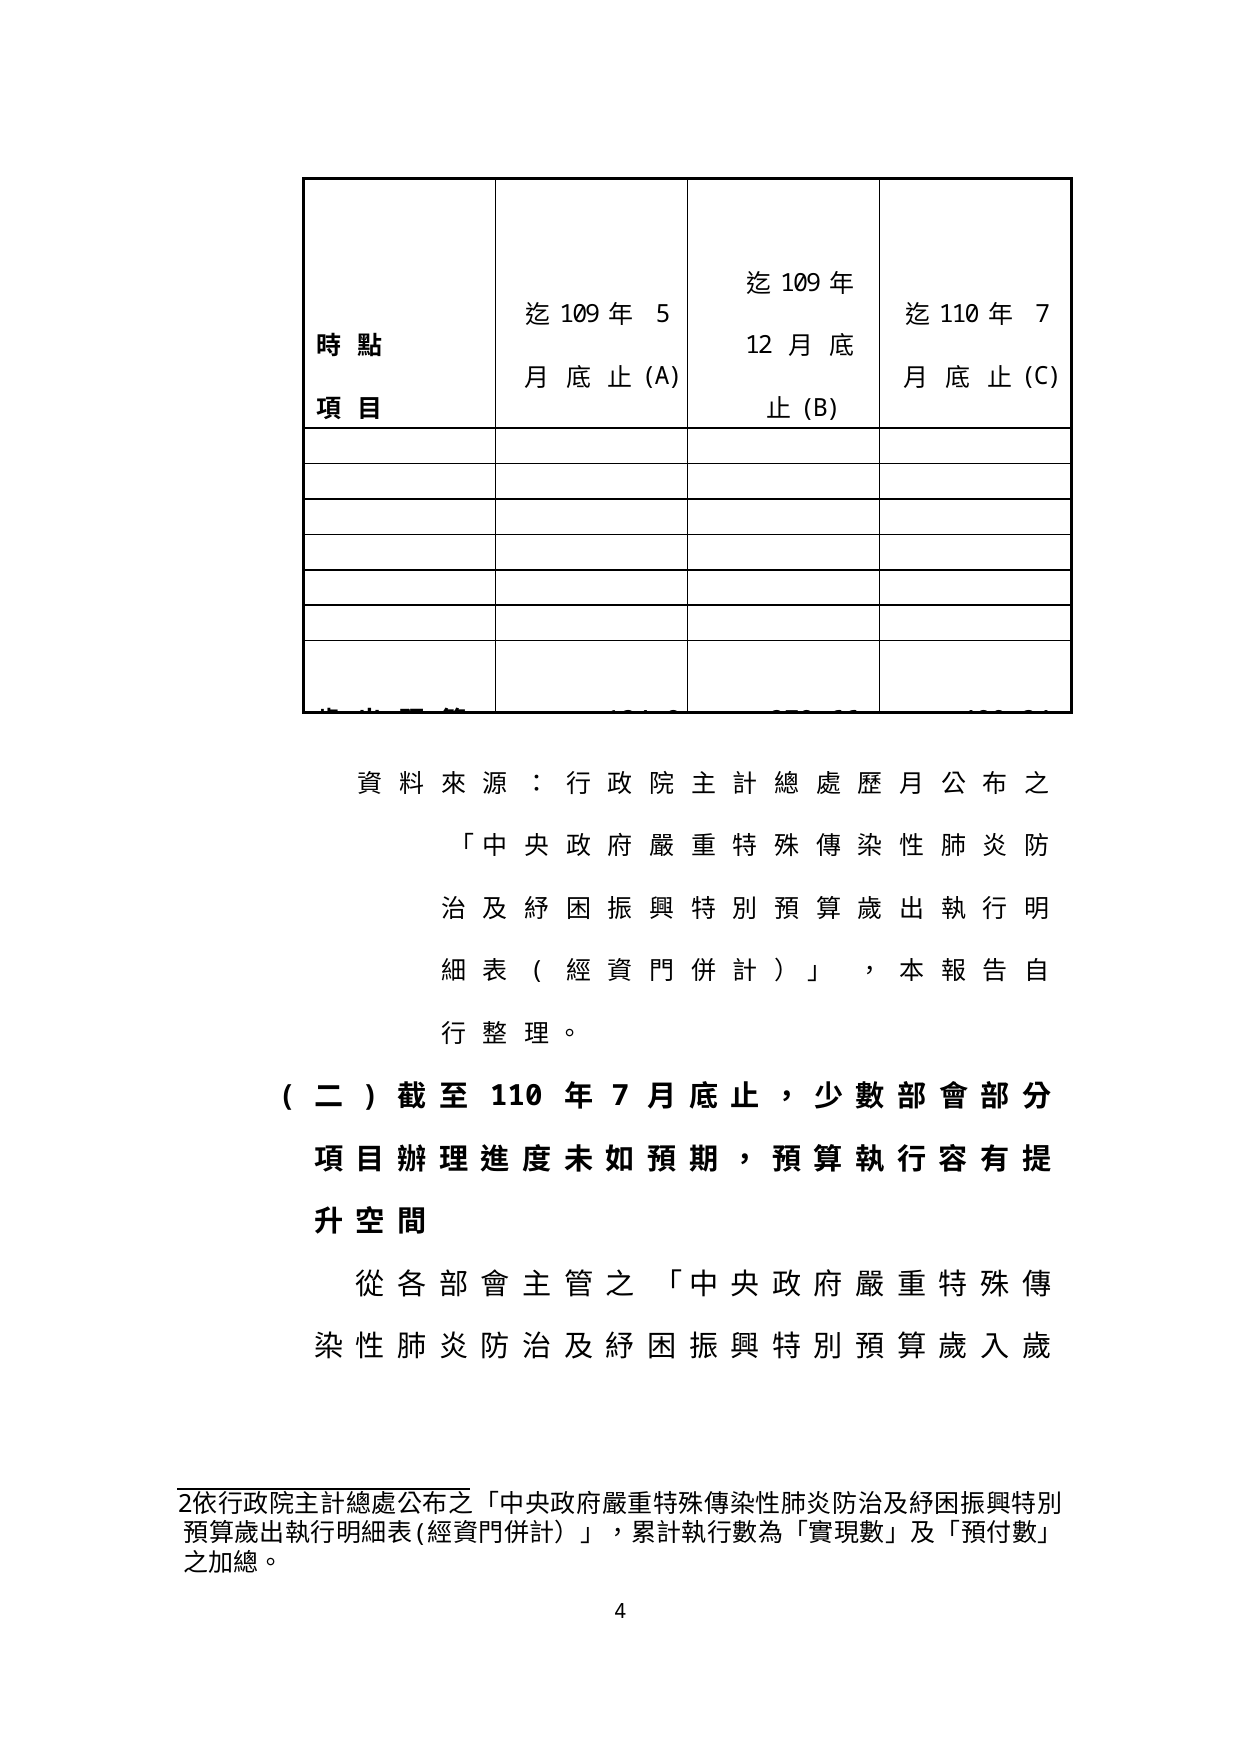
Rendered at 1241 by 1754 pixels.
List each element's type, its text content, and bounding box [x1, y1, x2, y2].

table_cell (C-B)2,043.07 [880, 606, 1070, 640]
table_cell 累計分配數 [305, 500, 495, 533]
table_cell 累計預算數 [305, 429, 495, 463]
table_cell 期間增加數 [305, 606, 495, 640]
table_cell 期間增加數 [305, 464, 495, 498]
table_cell (B-A)2,081.64 [688, 535, 879, 569]
table_cell 4,199.47 [688, 429, 879, 463]
table_cell 2,635.69 [688, 571, 879, 604]
table_cell 5,169.10 [880, 500, 1070, 533]
table_cell 歲出預算已分配未執行數 [305, 641, 495, 711]
table_cell 累計執行數 [305, 571, 495, 604]
table_cell 134.8 [496, 641, 687, 711]
table_cell 4,678.76 [880, 571, 1070, 604]
table_cell 2,100.00 [496, 429, 687, 463]
table_cell - [496, 606, 687, 640]
table_header 迄109年5月底止(A) [496, 180, 687, 427]
text 資料來源：行政院主計總處歷月公布之「中央政府嚴重特殊傳染性肺炎防治及紓困振興特別預算歲出執行明細表(經資門併計）」，本報告自行整理。 [183, 740, 1058, 1052]
table_cell (B-A)1,936.78 [688, 606, 879, 640]
table_header 迄110年7月底止(C) [880, 180, 1070, 427]
table_cell 490.34 [880, 641, 1070, 711]
table_cell - [496, 535, 687, 569]
text (二)截至110年7月底止，少數部會部分項目辦理進度未如預期，預算執行容有提升空間 [242, 1052, 1058, 1240]
table_cell (C-B)2,594.99 [880, 464, 1070, 498]
table_cell 279.66 [688, 641, 879, 711]
table_cell 698.91 [496, 571, 687, 604]
table_cell 期間增加數 [305, 535, 495, 569]
table_header 迄109年12月底止(B) [688, 180, 879, 427]
table_cell 2,915.35 [688, 500, 879, 533]
table_cell (C-B)2,253.75 [880, 535, 1070, 569]
table_cell 833.71 [496, 500, 687, 533]
table_header 時點 項目 [305, 180, 495, 427]
table_cell (B-A)2,099.47 [688, 464, 879, 498]
table_cell - [496, 464, 687, 498]
text 從各部會主管之「中央政府嚴重特殊傳染性肺炎防治及紓困振興特別預算歲入歲 [271, 1240, 1058, 1365]
table_cell 6,794.46 [880, 429, 1070, 463]
